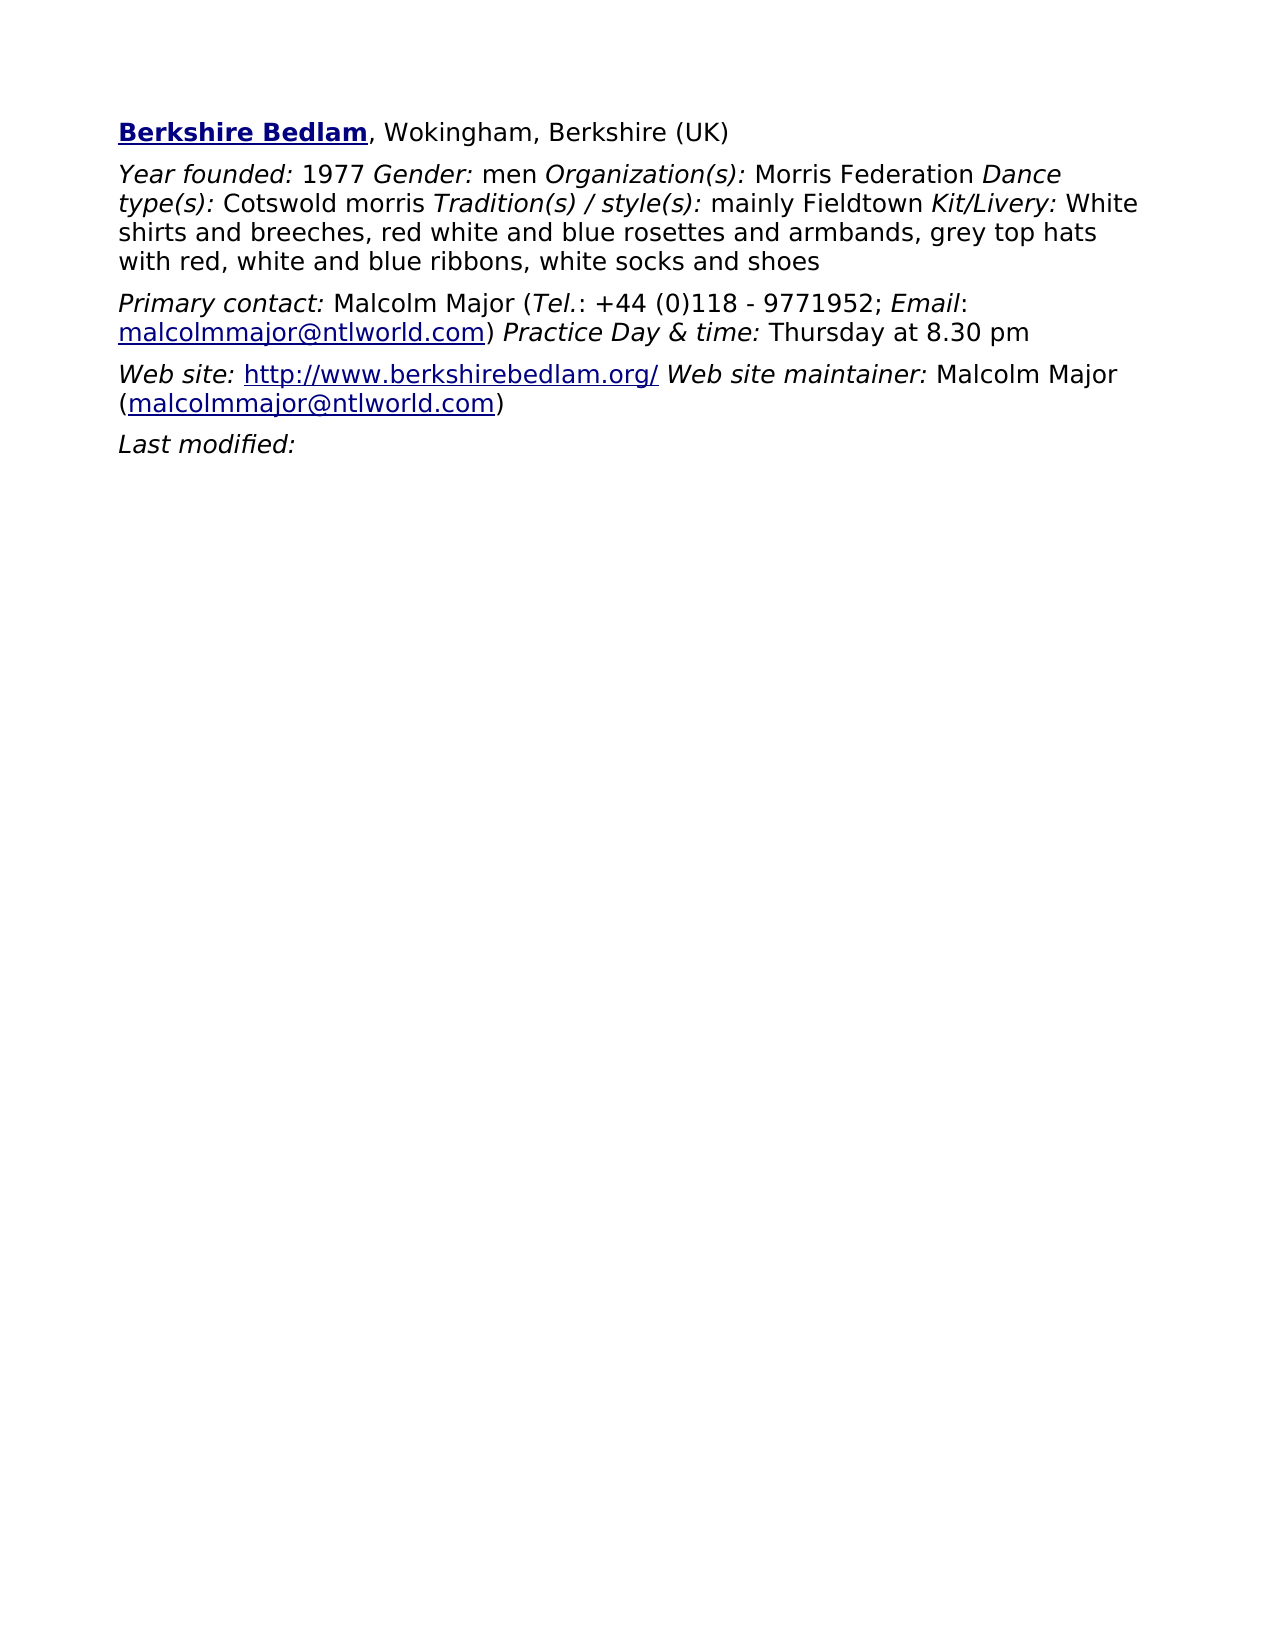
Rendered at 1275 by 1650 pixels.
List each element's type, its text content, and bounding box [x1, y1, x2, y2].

text Last modified: [118, 431, 1157, 460]
text Berkshire Bedlam, Wokingham, Berkshire (UK) [118, 118, 1157, 147]
text Year founded: 1977 Gender: men Organization(s): Morris Federation Dance type(s): Cotswold morris Tradition(s) / style(s): mainly Fieldtown Kit/Livery: White shirts and breeches, red white and blue rosettes and armbands, grey top hats with red, white and blue ribbons, white socks and shoes [118, 160, 1157, 276]
text Web site: http://www.berkshirebedlam.org/ Web site maintainer: Malcolm Major (malcolmmajor@ntlworld.com) [118, 360, 1157, 418]
text Primary contact: Malcolm Major (Tel.: +44 (0)118 - 9771952; Email: malcolmmajor@ntlworld.com) Practice Day & time: Thursday at 8.30 pm [118, 289, 1157, 347]
